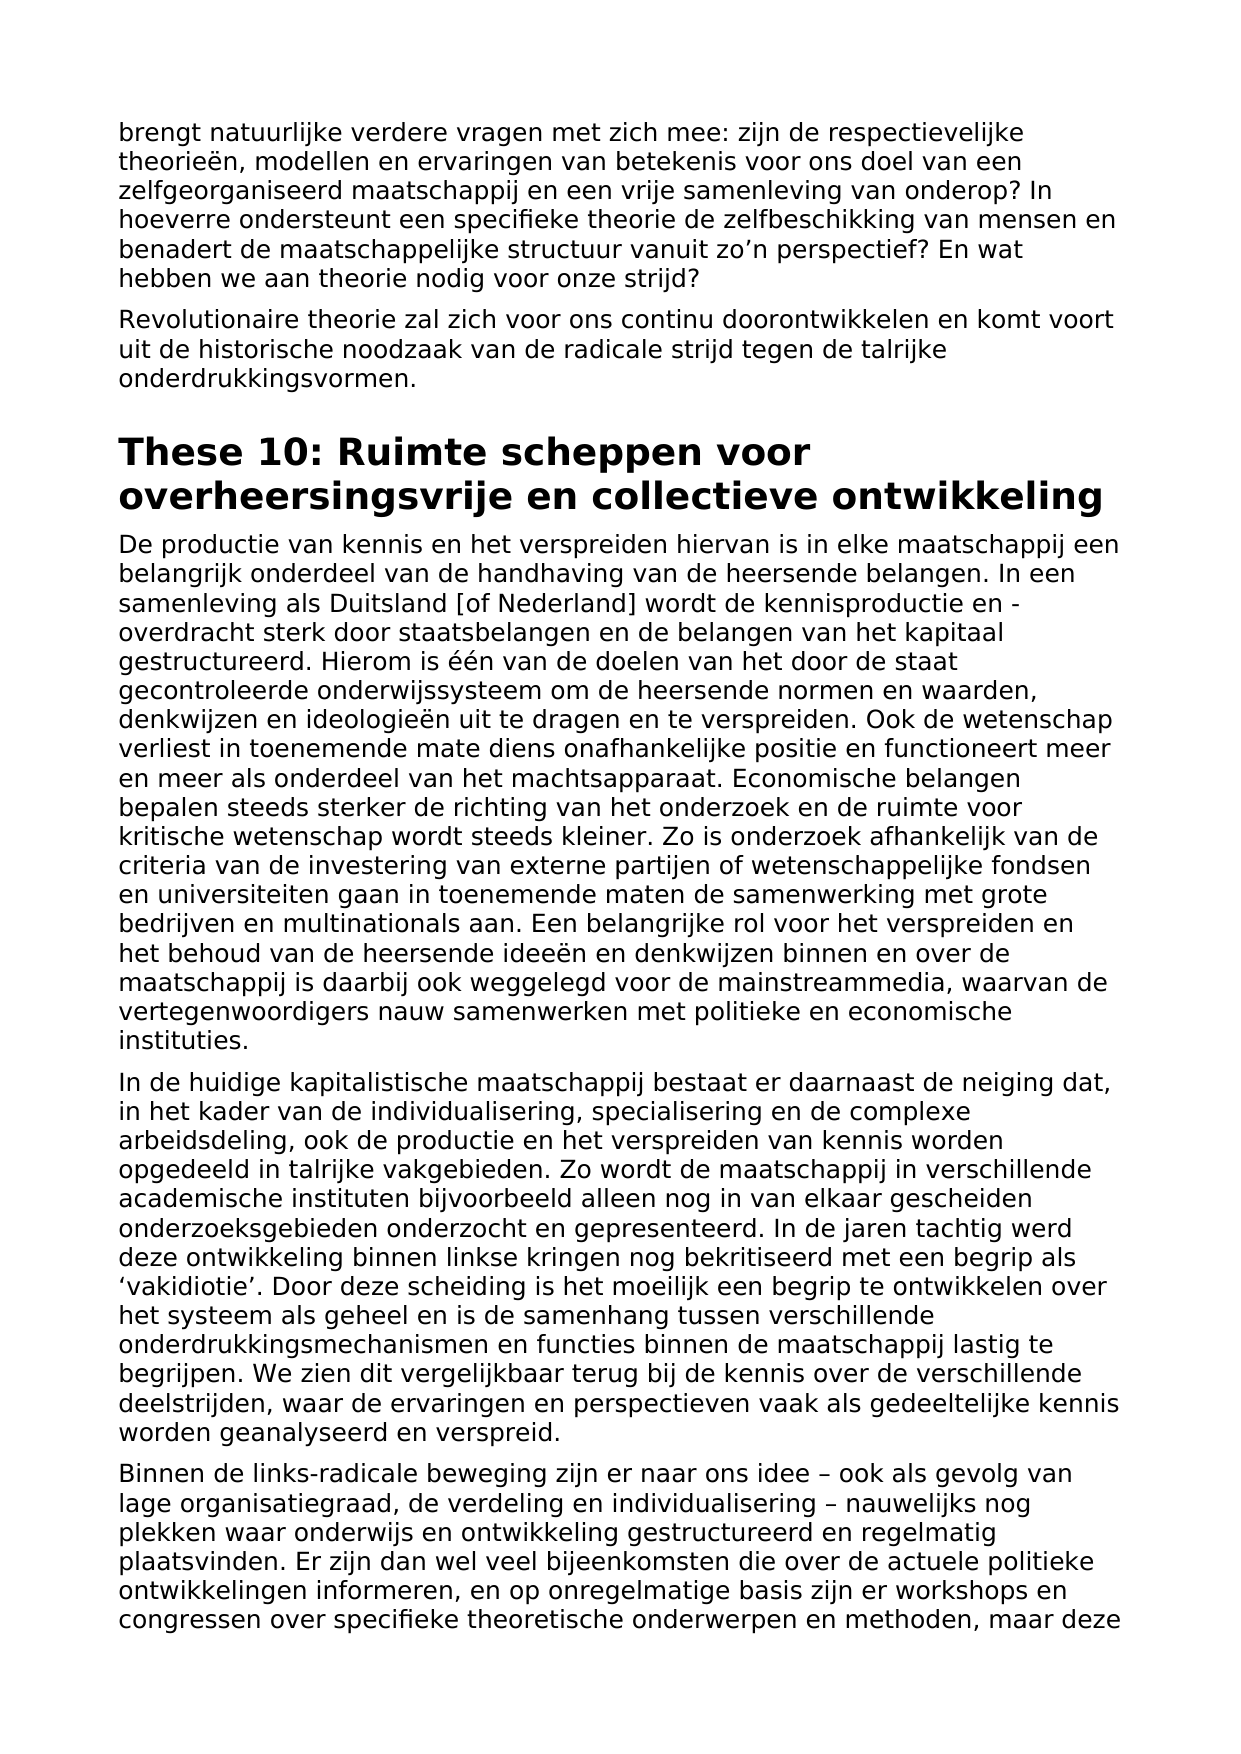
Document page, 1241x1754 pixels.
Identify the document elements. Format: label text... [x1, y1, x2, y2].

subtitle These 10: Ruimte scheppen voor overheersingsvrije en collectieve ontwikkeling [118, 431, 1122, 518]
text Binnen de links-radicale beweging zijn er naar ons idee – ook als gevolg van lage organisatiegraad, de verdeling en individualisering – nauwelijks nog plekken waar onderwijs en ontwikkeling gestructureerd en regelmatig plaatsvinden. Er zijn dan wel veel bijeenkomsten die over de actuele politieke ontwikkelingen informeren, en op onregelmatige basis zijn er workshops en congressen over specifieke theoretische onderwerpen en methoden, maar deze [118, 1459, 1122, 1634]
text In de huidige kapitalistische maatschappij bestaat er daarnaast de neiging dat, in het kader van de individualisering, specialisering en de complexe arbeidsdeling, ook de productie en het verspreiden van kennis worden opgedeeld in talrijke vakgebieden. Zo wordt de maatschappij in verschillende academische instituten bijvoorbeeld alleen nog in van elkaar gescheiden onderzoeksgebieden onderzocht en gepresenteerd. In de jaren tachtig werd deze ontwikkeling binnen linkse kringen nog bekritiseerd met een begrip als ‘vakidiotie’. Door deze scheiding is het moeilijk een begrip te ontwikkelen over het systeem als geheel en is de samenhang tussen verschillende onderdrukkingsmechanismen en functies binnen de maatschappij lastig te begrijpen. We zien dit vergelijkbaar terug bij de kennis over de verschillende deelstrijden, waar de ervaringen en perspectieven vaak als gedeeltelijke kennis worden geanalyseerd en verspreid. [118, 1068, 1122, 1447]
text brengt natuurlijke verdere vragen met zich mee: zijn de respectievelijke theorieën, modellen en ervaringen van betekenis voor ons doel van een zelfgeorganiseerd maatschappij en een vrije samenleving van onderop? In hoeverre ondersteunt een specifieke theorie de zelfbeschikking van mensen en benadert de maatschappelijke structuur vanuit zo’n perspectief? En wat hebben we aan theorie nodig voor onze strijd? [118, 118, 1122, 293]
text De productie van kennis en het verspreiden hiervan is in elke maatschappij een belangrijk onderdeel van de handhaving van de heersende belangen. In een samenleving als Duitsland [of Nederland] wordt de kennisproductie en -overdracht sterk door staatsbelangen en de belangen van het kapitaal gestructureerd. Hierom is één van de doelen van het door de staat gecontroleerde onderwijssysteem om de heersende normen en waarden, denkwijzen en ideologieën uit te dragen en te verspreiden. Ook de wetenschap verliest in toenemende mate diens onafhankelijke positie en functioneert meer en meer als onderdeel van het machtsapparaat. Economische belangen bepalen steeds sterker de richting van het onderzoek en de ruimte voor kritische wetenschap wordt steeds kleiner. Zo is onderzoek afhankelijk van de criteria van de investering van externe partijen of wetenschappelijke fondsen en universiteiten gaan in toenemende maten de samenwerking met grote bedrijven en multinationals aan. Een belangrijke rol voor het verspreiden en het behoud van de heersende ideeën en denkwijzen binnen en over de maatschappij is daarbij ook weggelegd voor de mainstreammedia, waarvan de vertegenwoordigers nauw samenwerken met politieke en economische instituties. [118, 530, 1122, 1055]
text Revolutionaire theorie zal zich voor ons continu doorontwikkelen en komt voort uit de historische noodzaak van de radicale strijd tegen de talrijke onderdrukkingsvormen. [118, 306, 1122, 393]
